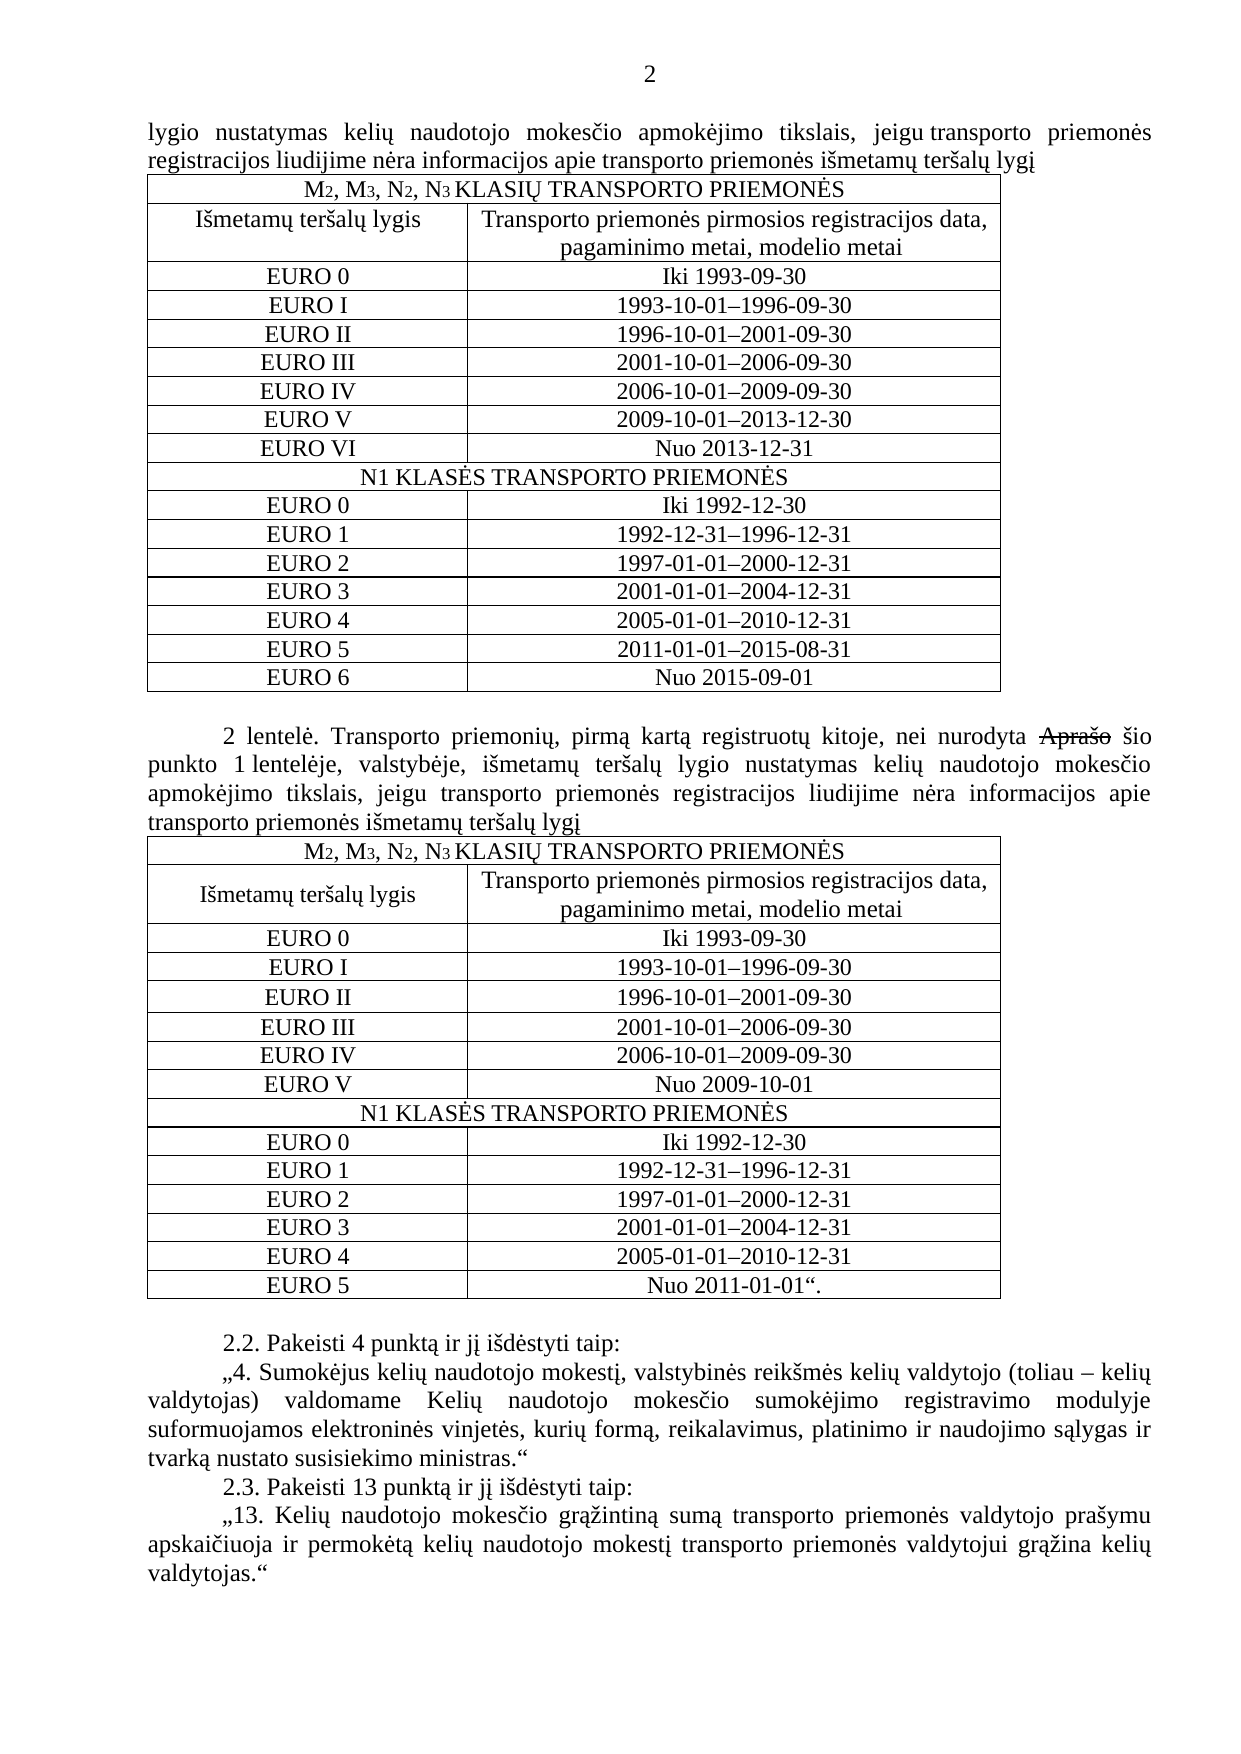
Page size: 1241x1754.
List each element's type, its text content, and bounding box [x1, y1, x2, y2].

table_header M2, M3, N2, N3 KLASIŲ TRANSPORTO PRIEMONĖS [148, 175, 1000, 203]
text 2 lentelė. Transporto priemonių, pirmą kartą registruotų kitoje, nei nurodyta Aprašo šio punkto 1 lentelėje, valstybėje, išmetamų teršalų lygio nustatymas kelių naudotojo mokesčio apmokėjimo tikslais, jeigu transporto priemonės registracijos liudijime nėra informacijos apie transporto priemonės išmetamų teršalų lygį [148, 721, 1152, 836]
table_cell Nuo 2015-09-01 [468, 663, 1000, 691]
table_cell Iki 1992-12-30 [468, 491, 1000, 519]
table_cell Transporto priemonės pirmosios registracijos data, pagaminimo metai, modelio metai [468, 204, 1000, 261]
table_cell EURO I [148, 953, 467, 980]
table_cell 2001-10-01–2006-09-30 [468, 348, 1000, 376]
table_cell EURO 6 [148, 663, 467, 691]
table_cell Išmetamų teršalų lygis [148, 204, 467, 261]
table_cell EURO 0 [148, 262, 467, 290]
table_cell 1993-10-01–1996-09-30 [468, 291, 1000, 318]
table_cell 2001-01-01–2004-12-31 [468, 1214, 1000, 1241]
table_cell EURO 4 [148, 606, 467, 634]
table_cell EURO IV [148, 1042, 467, 1069]
table_cell Nuo 2011-01-01“. [468, 1271, 1000, 1298]
table_cell EURO 5 [148, 635, 467, 662]
table_cell EURO I [148, 291, 467, 318]
table_cell 1996-10-01–2001-09-30 [468, 981, 1000, 1012]
table_cell EURO II [148, 981, 467, 1012]
table_cell EURO V [148, 1070, 467, 1098]
table_cell EURO 2 [148, 549, 467, 576]
table_cell EURO III [148, 1013, 467, 1041]
table_cell N1 KLASĖS TRANSPORTO PRIEMONĖS [148, 463, 1000, 490]
table_cell EURO 0 [148, 1128, 467, 1155]
table_cell 2006-10-01–2009-09-30 [468, 1042, 1000, 1069]
table_cell 1992-12-31–1996-12-31 [468, 520, 1000, 548]
table_cell EURO VI [148, 434, 467, 462]
table_cell 2009-10-01–2013-12-30 [468, 406, 1000, 433]
table_cell EURO 5 [148, 1271, 467, 1298]
table_cell EURO 1 [148, 520, 467, 548]
table_cell EURO IV [148, 377, 467, 404]
table_cell 1997-01-01–2000-12-31 [468, 549, 1000, 576]
table_cell EURO 0 [148, 924, 467, 952]
table_cell EURO 2 [148, 1185, 467, 1212]
table_cell Nuo 2013-12-31 [468, 434, 1000, 462]
table_cell EURO 1 [148, 1156, 467, 1184]
table_cell Iki 1993-09-30 [468, 262, 1000, 290]
table_cell 2011-01-01–2015-08-31 [468, 635, 1000, 662]
table_cell 2001-10-01–2006-09-30 [468, 1013, 1000, 1041]
table_cell EURO II [148, 320, 467, 347]
table_cell EURO 4 [148, 1242, 467, 1270]
table_cell EURO III [148, 348, 467, 376]
table_cell 1992-12-31–1996-12-31 [468, 1156, 1000, 1184]
table_cell 1996-10-01–2001-09-30 [468, 320, 1000, 347]
text 2.2. Pakeisti 4 punktą ir jį išdėstyti taip: [148, 1328, 1152, 1357]
text lygio nustatymas kelių naudotojo mokesčio apmokėjimo tikslais, jeigu transporto priemonės registracijos liudijime nėra informacijos apie transporto priemonės išmetamų teršalų lygį [148, 117, 1152, 174]
table_cell EURO 3 [148, 1214, 467, 1241]
table_cell Iki 1992-12-30 [468, 1128, 1000, 1155]
table_cell Transporto priemonės pirmosios registracijos data, pagaminimo metai, modelio metai [468, 865, 1000, 923]
text „4. Sumokėjus kelių naudotojo mokestį, valstybinės reikšmės kelių valdytojo (toliau – kelių valdytojas) valdomame Kelių naudotojo mokesčio sumokėjimo registravimo modulyje suformuojamos elektroninės vinjetės, kurių formą, reikalavimus, platinimo ir naudojimo sąlygas ir tvarką nustato susisiekimo ministras.“ [148, 1357, 1152, 1472]
table_cell Iki 1993-09-30 [468, 924, 1000, 952]
table_header M2, M3, N2, N3 KLASIŲ TRANSPORTO PRIEMONĖS [148, 837, 1000, 864]
table_cell EURO 0 [148, 491, 467, 519]
table_cell Išmetamų teršalų lygis [148, 865, 467, 923]
table_cell 2001-01-01–2004-12-31 [468, 578, 1000, 605]
table_cell 2005-01-01–2010-12-31 [468, 606, 1000, 634]
table_cell Nuo 2009-10-01 [468, 1070, 1000, 1098]
table_cell 2006-10-01–2009-09-30 [468, 377, 1000, 404]
table_cell EURO V [148, 406, 467, 433]
text 2.3. Pakeisti 13 punktą ir jį išdėstyti taip: [148, 1472, 1152, 1501]
table_cell 2005-01-01–2010-12-31 [468, 1242, 1000, 1270]
table_cell 1993-10-01–1996-09-30 [468, 953, 1000, 980]
text „13. Kelių naudotojo mokesčio grąžintiną sumą transporto priemonės valdytojo prašymu apskaičiuoja ir permokėtą kelių naudotojo mokestį transporto priemonės valdytojui grąžina kelių valdytojas.“ [148, 1501, 1152, 1587]
table_cell N1 KLASĖS TRANSPORTO PRIEMONĖS [148, 1099, 1000, 1126]
table_cell 1997-01-01–2000-12-31 [468, 1185, 1000, 1212]
table_cell EURO 3 [148, 578, 467, 605]
